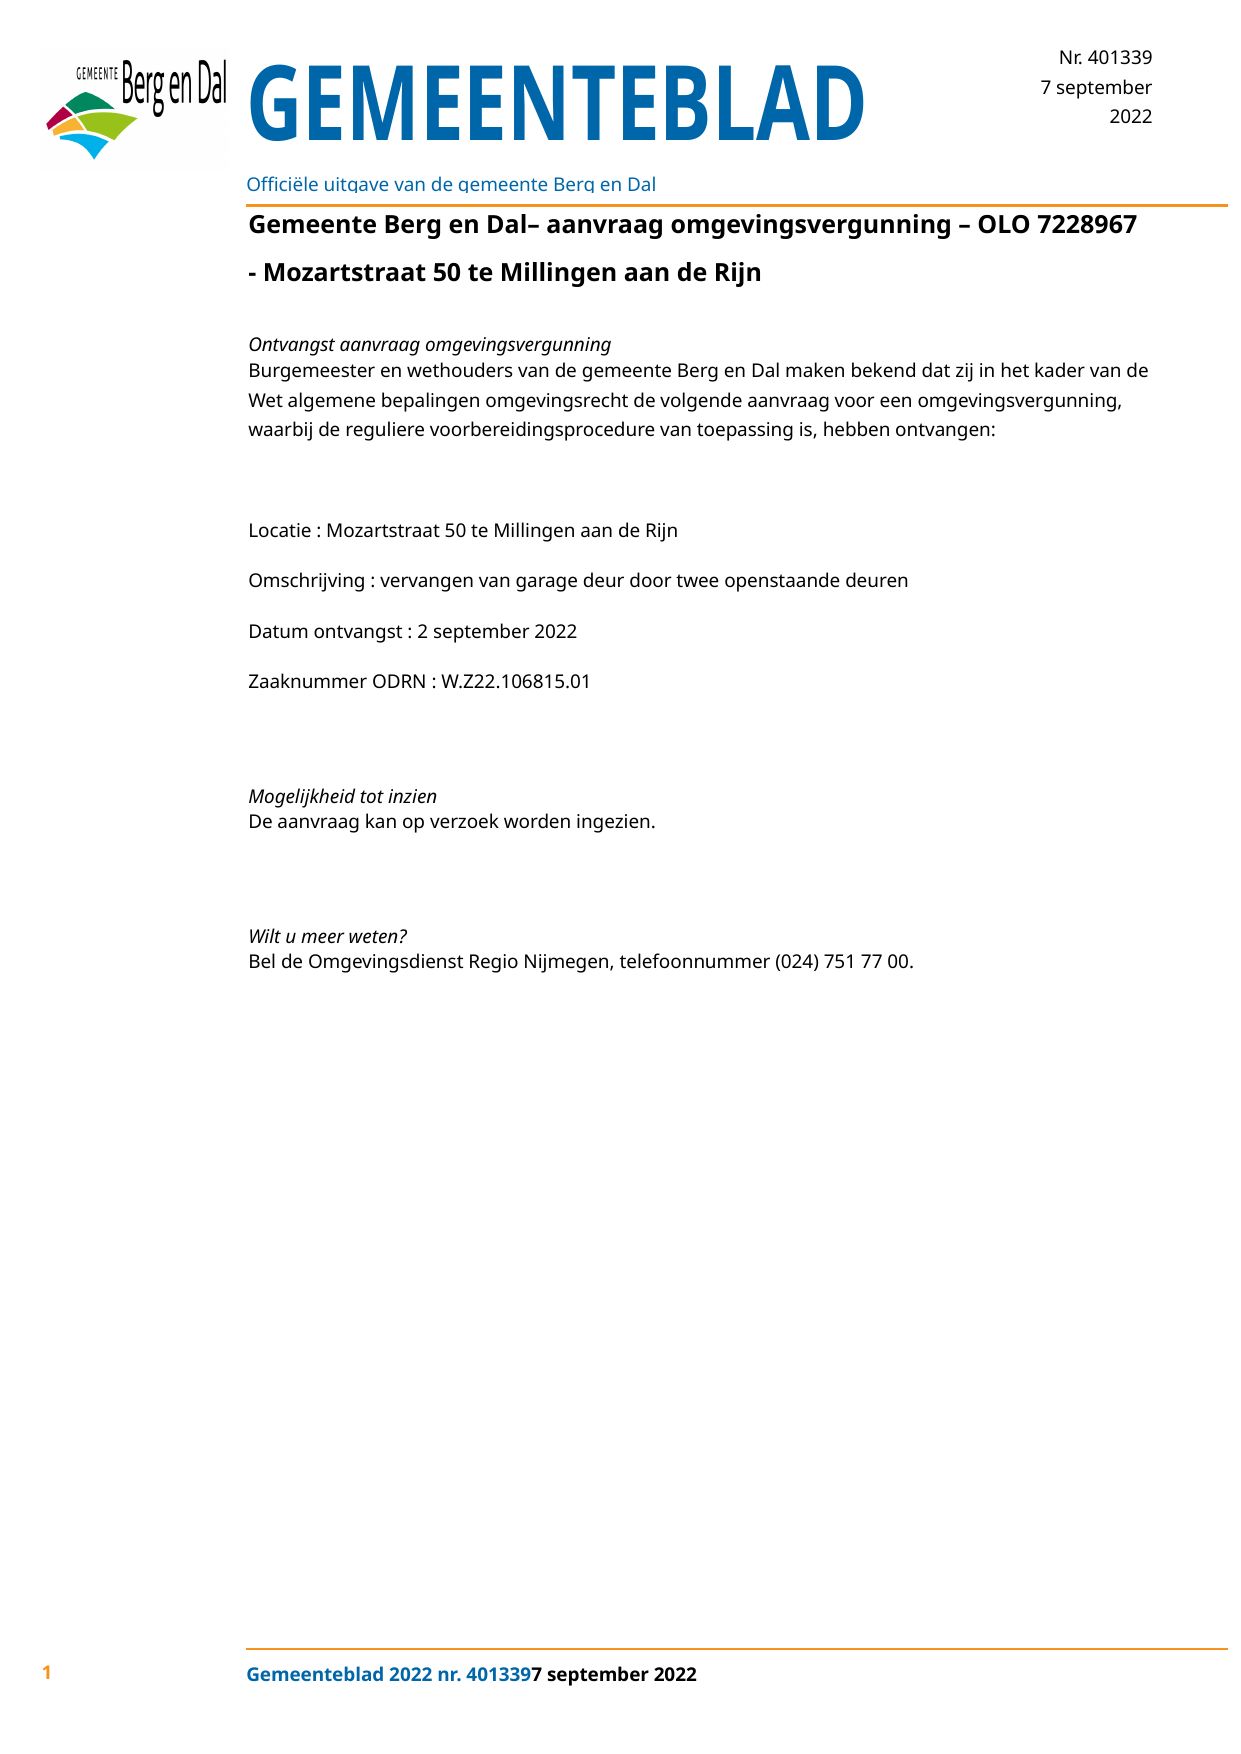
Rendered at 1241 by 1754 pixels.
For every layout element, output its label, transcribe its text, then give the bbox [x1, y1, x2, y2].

text Gemeente Berg en Dal– aanvraag omgevingsvergunning – OLO 7228967 - Mozartstraat 50 te Millingen aan de Rijn [248, 207, 1152, 288]
text Mogelijkheid tot inzien [248, 783, 1152, 808]
picture [41, 47, 231, 172]
text Ontvangst aanvraag omgevingsvergunning [248, 331, 1152, 357]
text De aanvraag kan op verzoek worden ingezien. [248, 808, 1152, 834]
text Datum ontvangst : 2 september 2022 [248, 618, 1152, 644]
text Omschrijving : vervangen van garage deur door twee openstaande deuren [248, 568, 1152, 593]
text Bel de Omgevingsdienst Regio Nijmegen, telefoonnummer (024) 751 77 00. [248, 949, 1152, 974]
text Burgemeester en wethouders van de gemeente Berg en Dal maken bekend dat zij in het kader van de Wet algemene bepalingen omgevingsrecht de volgende aanvraag voor een omgevingsvergunning, waarbij de reguliere voorbereidingsprocedure van toepassing is, hebben ontvangen: [248, 357, 1152, 442]
text Zaaknummer ODRN : W.Z22.106815.01 [248, 668, 1152, 694]
text Locatie : Mozartstraat 50 te Millingen aan de Rijn [248, 517, 1152, 543]
text Wilt u meer weten? [248, 923, 1152, 949]
